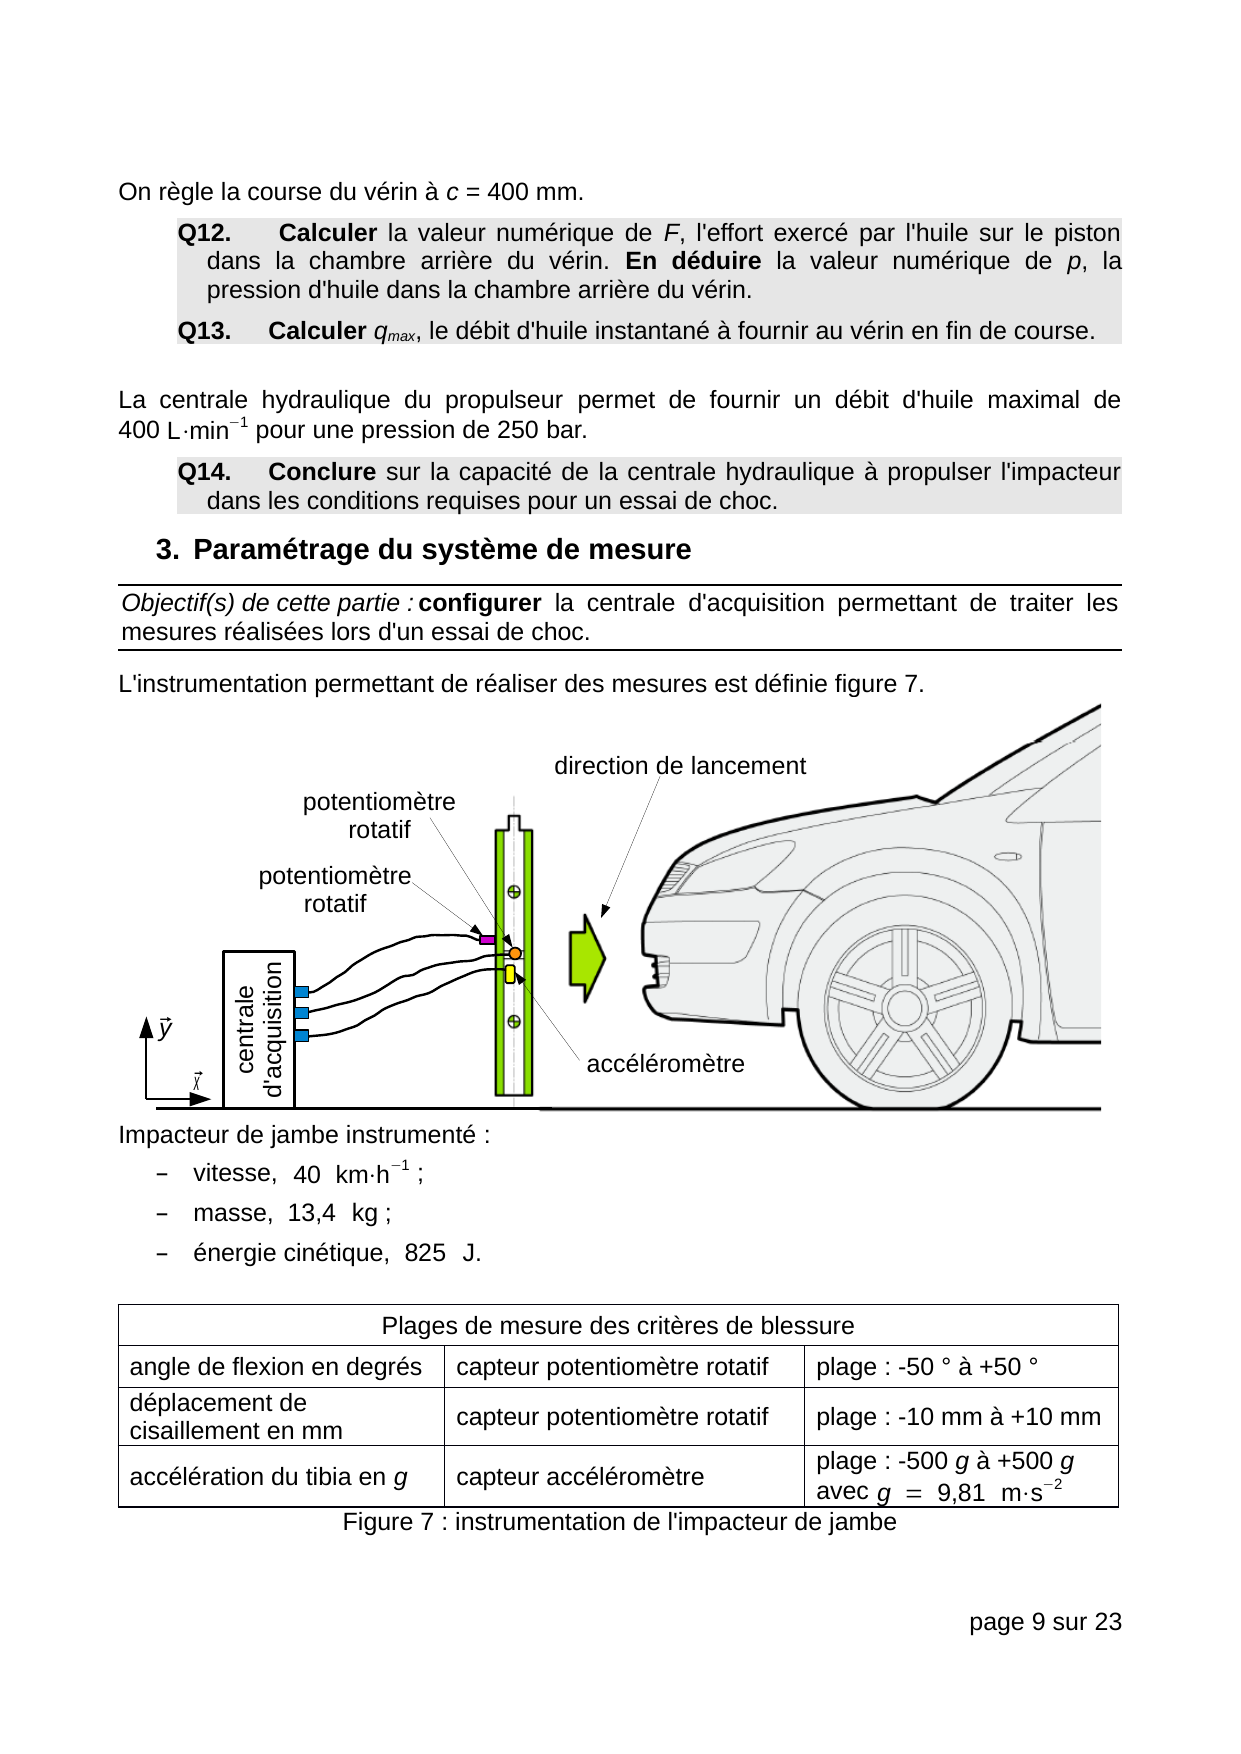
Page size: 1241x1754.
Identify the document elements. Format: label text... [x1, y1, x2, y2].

table_cell déplacement de cisaillement en mm [119, 1388, 444, 1445]
list Calculer la valeur numérique de F, l'effort exercé par l'huile sur le piston dans la chambre arrière du vérin. En déduire la valeur numérique de p, la pression d'huile dans la chambre arrière du vérin. [177, 218, 1122, 304]
text Impacteur de jambe instrumenté : [118, 1120, 1122, 1149]
text La centrale hydraulique du propulseur permet de fournir un débit d'huile maximal de 400 pour une pression de 250 bar. [118, 385, 1122, 445]
list vitesse, ; [156, 1155, 1122, 1189]
text Figure 7 : instrumentation de l'impacteur de jambe [118, 1507, 1122, 1536]
list Calculer qmax, le débit d'huile instantané à fournir au vérin en fin de course. [177, 316, 1122, 344]
list énergie cinétique, . [156, 1235, 1122, 1269]
list configurer la centrale d'acquisition permettant de traiter les mesures réalisées lors d'un essai de choc. [118, 586, 1122, 649]
table_header Plages de mesure des critères de blessure [119, 1305, 1118, 1345]
table_cell plage : -10 mm à +10 mm [805, 1388, 1118, 1445]
text L'instrumentation permettant de réaliser des mesures est définie figure 7. [118, 669, 1122, 697]
table_cell plage : -500 g à +500 g avec [805, 1446, 1118, 1506]
table_cell capteur potentiomètre rotatif [445, 1388, 804, 1445]
table_cell angle de flexion en degrés [119, 1346, 444, 1387]
list masse, ; [156, 1195, 1122, 1229]
table_cell accélération du tibia en g [119, 1446, 444, 1506]
list Paramétrage du système de mesure [156, 532, 1122, 566]
text On règle la course du vérin à c = 400 mm. [118, 177, 1122, 206]
table_cell plage : -50 ° à +50 ° [805, 1346, 1118, 1387]
table_cell capteur potentiomètre rotatif [445, 1346, 804, 1387]
list Conclure sur la capacité de la centrale hydraulique à propulser l'impacteur dans les conditions requises pour un essai de choc. [177, 457, 1122, 514]
table_cell capteur accéléromètre [445, 1446, 804, 1506]
